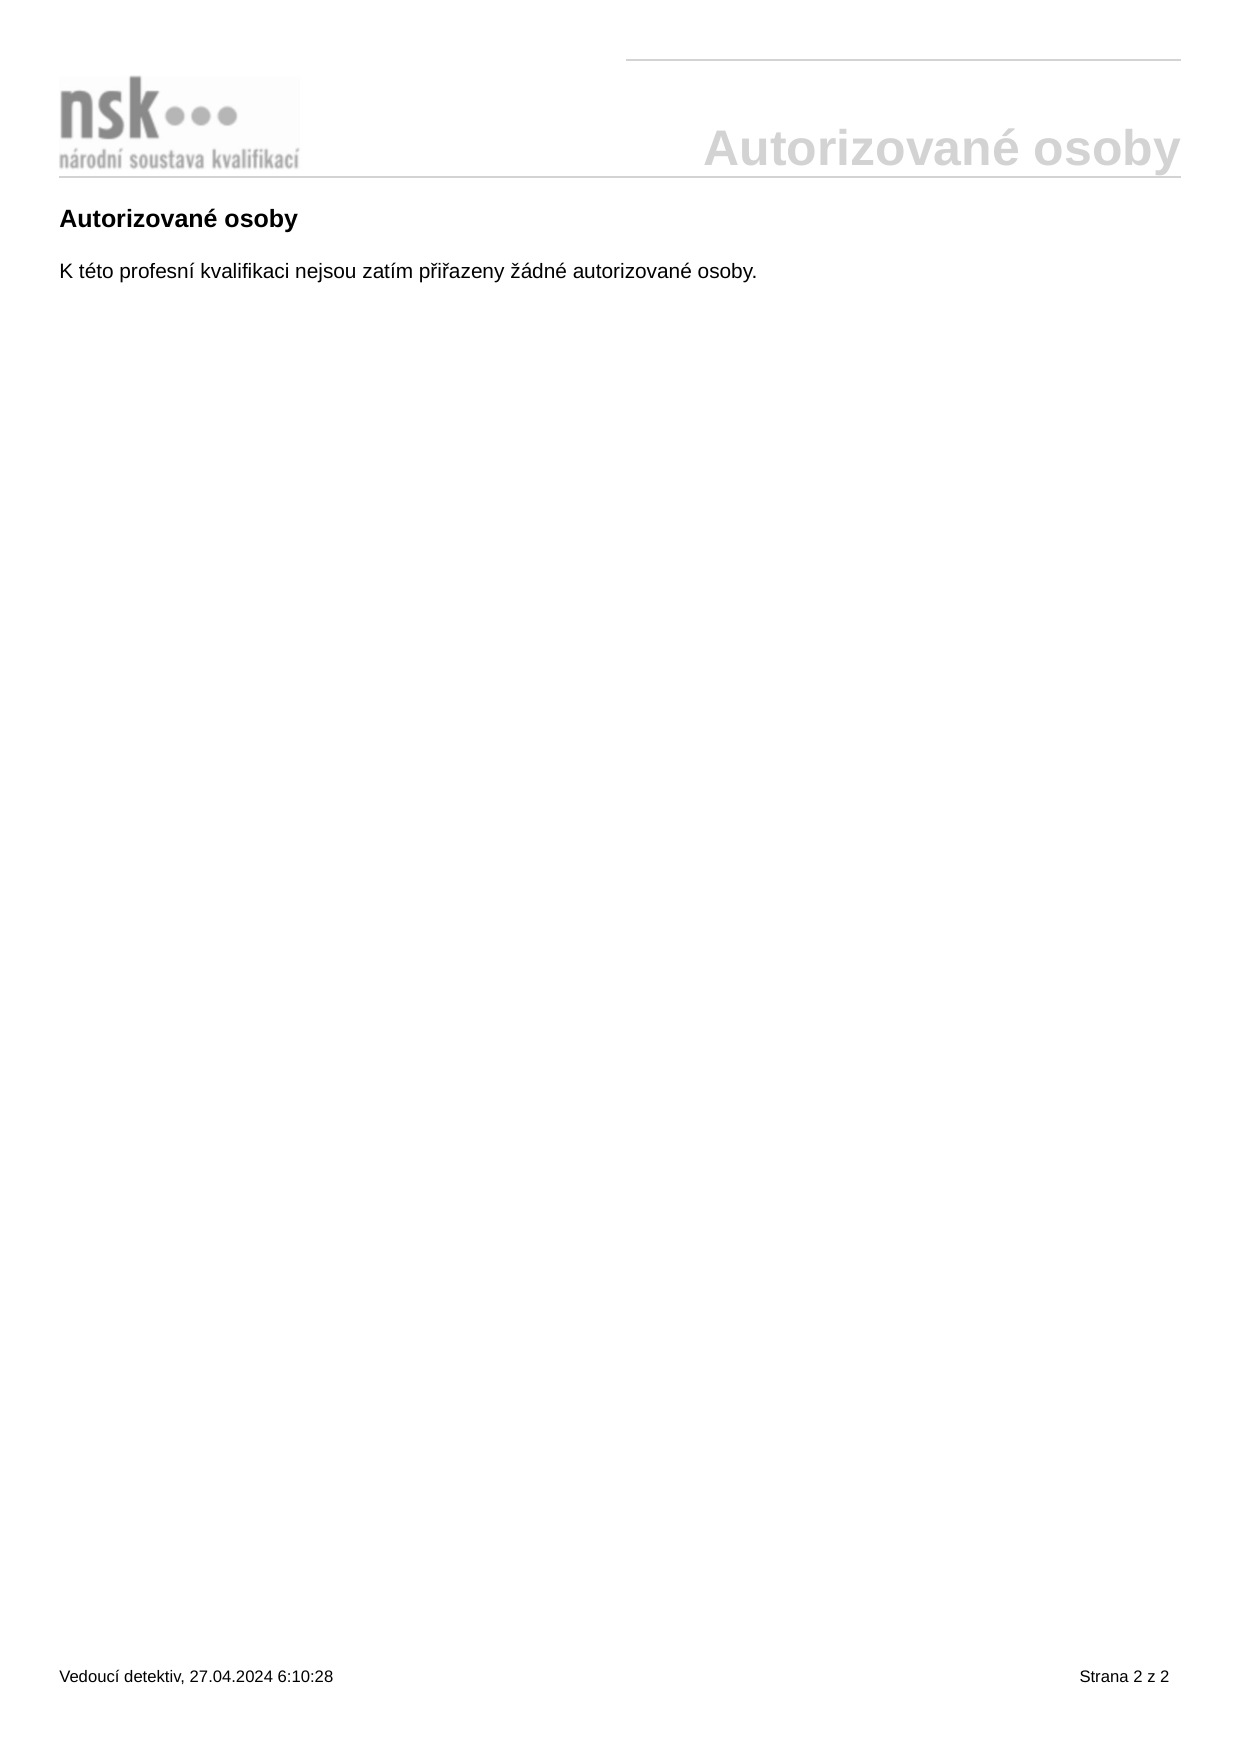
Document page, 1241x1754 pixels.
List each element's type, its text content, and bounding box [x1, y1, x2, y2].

table_cell [626, 1421, 862, 1658]
table_cell [484, 1183, 620, 1421]
table_cell [626, 583, 862, 883]
table_cell Autorizované osoby [626, 61, 1181, 176]
table_cell [620, 283, 626, 583]
table_cell [620, 1183, 626, 1421]
table_cell [1169, 1658, 1181, 1694]
table_cell [862, 883, 1169, 1183]
table_cell [620, 883, 626, 1183]
table_cell [484, 194, 620, 200]
table_cell [59, 283, 483, 583]
table_cell [1169, 1183, 1181, 1421]
table_cell [626, 883, 862, 1183]
table_cell [626, 194, 862, 200]
table_cell [862, 1183, 1169, 1421]
table_cell [1169, 283, 1181, 583]
table_cell [862, 236, 1169, 259]
table_cell [59, 1421, 483, 1658]
table_cell [862, 283, 1169, 583]
table_cell [1169, 883, 1181, 1183]
table_cell [862, 194, 1169, 200]
table_cell [626, 1183, 862, 1421]
table_cell [620, 1421, 626, 1658]
table_cell [620, 236, 626, 259]
table_cell [484, 171, 620, 176]
table_cell [1169, 1421, 1181, 1658]
table_cell Autorizované osoby [59, 200, 1181, 236]
table_cell [484, 1421, 620, 1658]
table_cell [484, 283, 620, 583]
table_cell Strana 2 z 2 [862, 1658, 1169, 1694]
table_cell [621, 59, 626, 170]
table_cell [1169, 194, 1181, 200]
table_cell [59, 171, 483, 176]
table_cell [59, 236, 483, 259]
table_cell [626, 236, 862, 259]
table_cell [484, 583, 620, 883]
table_cell [862, 1421, 1169, 1658]
table_cell Vedoucí detektiv, 27.04.2024 6:10:28 [59, 1658, 862, 1694]
picture [58, 59, 621, 171]
table_cell [59, 583, 483, 883]
table_cell [484, 883, 620, 1183]
table_cell [862, 583, 1169, 883]
table_cell [59, 194, 483, 200]
table_cell [620, 583, 626, 883]
table_cell [626, 283, 862, 583]
table_cell [1169, 236, 1181, 259]
table_cell [484, 236, 620, 259]
table_cell K této profesní kvalifikaci nejsou zatím přiřazeny žádné autorizované osoby. [59, 259, 1181, 283]
table_cell [59, 1183, 483, 1421]
table_cell [1169, 583, 1181, 883]
table_cell [59, 178, 1181, 194]
table_cell [59, 883, 483, 1183]
